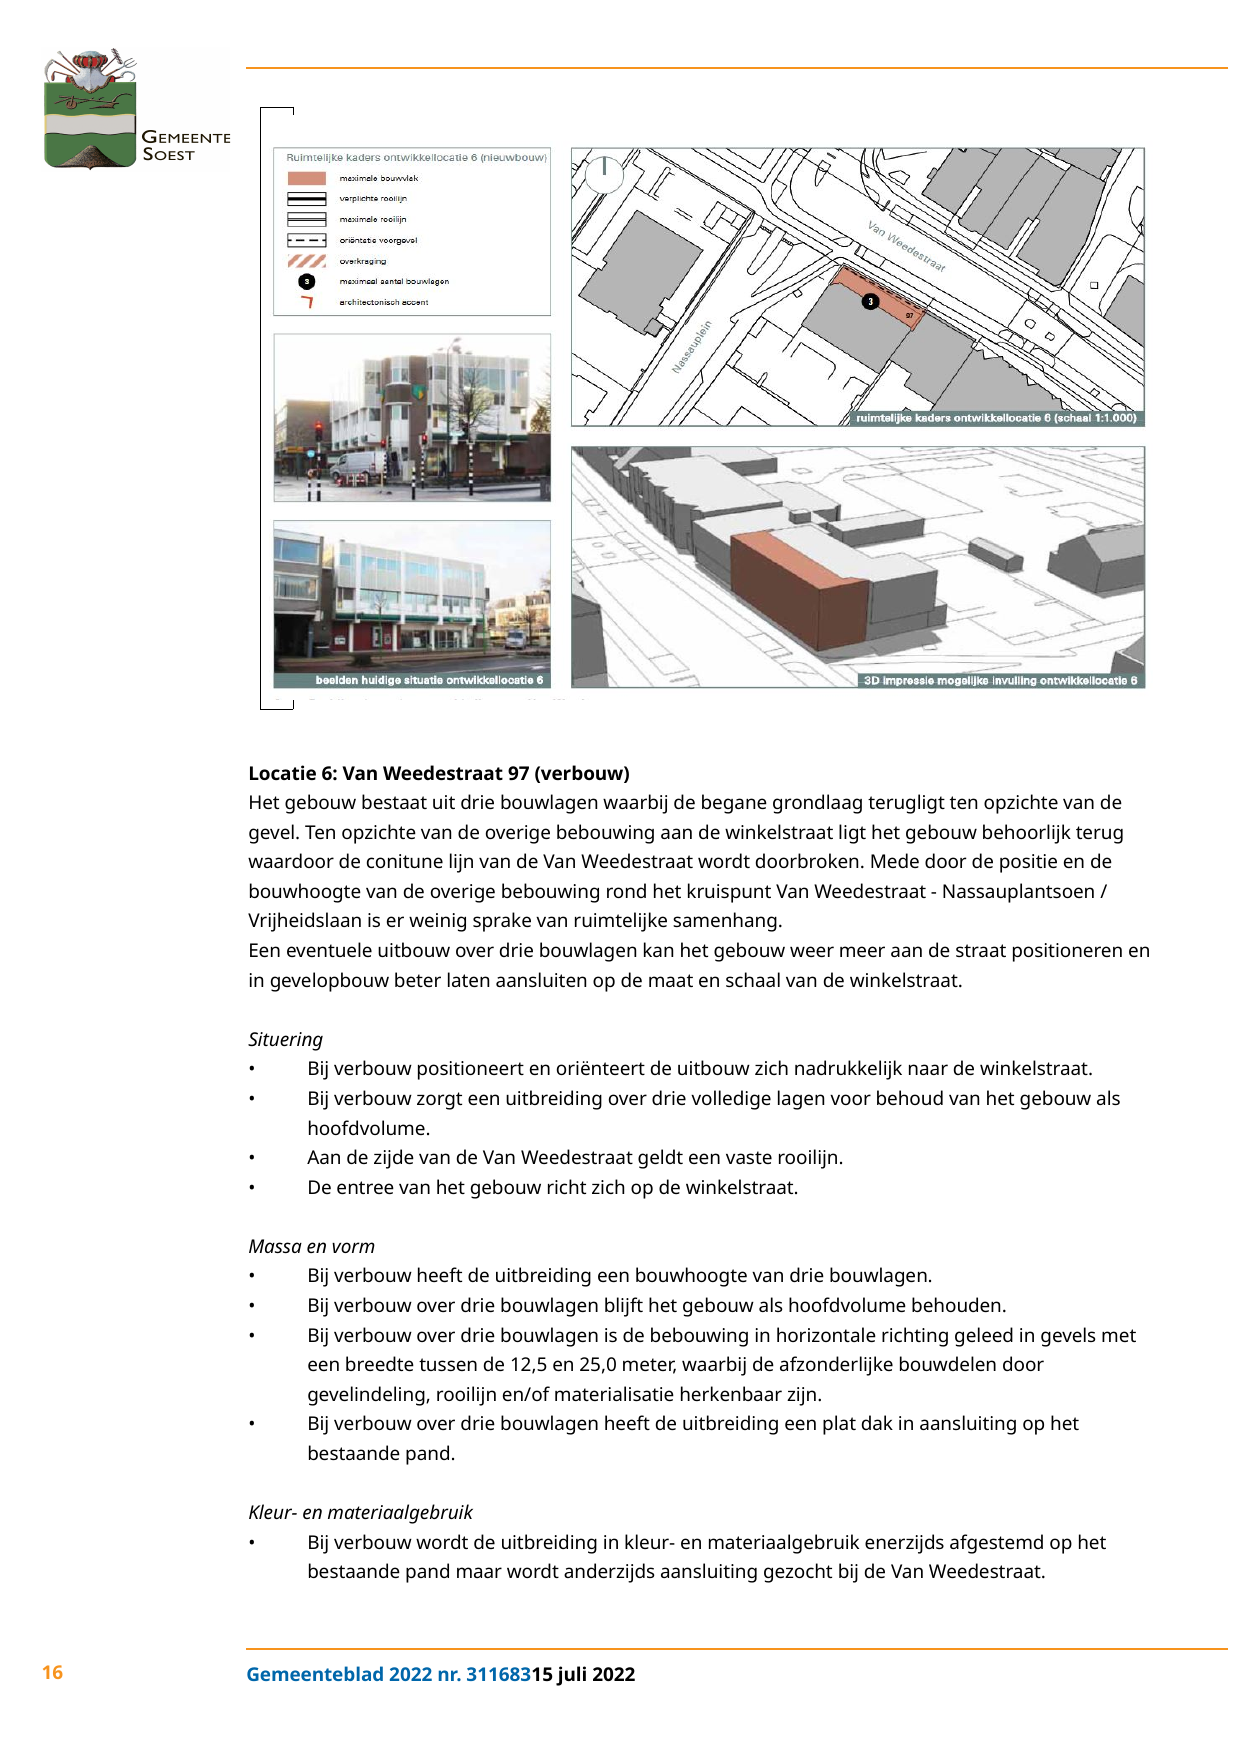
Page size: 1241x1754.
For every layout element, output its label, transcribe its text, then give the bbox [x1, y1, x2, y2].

list Bij verbouw zorgt een uitbreiding over drie volledige lagen voor behoud van het gebouw als hoofdvolume. [248, 1085, 1152, 1140]
list Bij verbouw over drie bouwlagen is de bebouwing in horizontale richting geleed in gevels met een breedte tussen de 12,5 en 25,0 meter, waarbij de afzonderlijke bouwdelen door gevelindeling, rooilijn en/of materialisatie herkenbaar zijn. [248, 1322, 1152, 1407]
text Situering [248, 1026, 1152, 1052]
text Kleur- en materiaalgebruik [248, 1499, 1152, 1525]
list Bij verbouw positioneert en oriënteert de uitbouw zich nadrukkelijk naar de winkelstraat. [248, 1056, 1152, 1081]
text Het gebouw bestaat uit drie bouwlagen waarbij de begane grondlaag terugligt ten opzichte van de gevel. Ten opzichte van de overige bebouwing aan de winkelstraat ligt het gebouw behoorlijk terug waardoor de conitune lijn van de Van Weedestraat wordt doorbroken. Mede door de positie en de bouwhoogte van de overige bebouwing rond het kruispunt Van Weedestraat - Nassauplantsoen / Vrijheidslaan is er weinig sprake van ruimtelijke samenhang. [248, 789, 1152, 933]
list Bij verbouw over drie bouwlagen heeft de uitbreiding een plat dak in aansluiting op het bestaande pand. [248, 1411, 1152, 1466]
text Een eventuele uitbouw over drie bouwlagen kan het gebouw weer meer aan de straat positioneren en in gevelopbouw beter laten aansluiten op de maat en schaal van de winkelstraat. [248, 937, 1152, 992]
list Bij verbouw over drie bouwlagen blijft het gebouw als hoofdvolume behouden. [248, 1292, 1152, 1318]
list Bij verbouw heeft de uitbreiding een bouwhoogte van drie bouwlagen. [248, 1263, 1152, 1288]
list De entree van het gebouw richt zich op de winkelstraat. [248, 1174, 1152, 1199]
list Aan de zijde van de Van Weedestraat geldt een vaste rooilijn. [248, 1144, 1152, 1170]
picture [41, 47, 231, 172]
picture [268, 115, 1173, 700]
text Locatie 6: Van Weedestraat 97 (verbouw) [248, 760, 1152, 785]
list Bij verbouw wordt de uitbreiding in kleur- en materiaalgebruik enerzijds afgestemd op het bestaande pand maar wordt anderzijds aansluiting gezocht bij de Van Weedestraat. [248, 1529, 1152, 1584]
text Massa en vorm [248, 1233, 1152, 1259]
